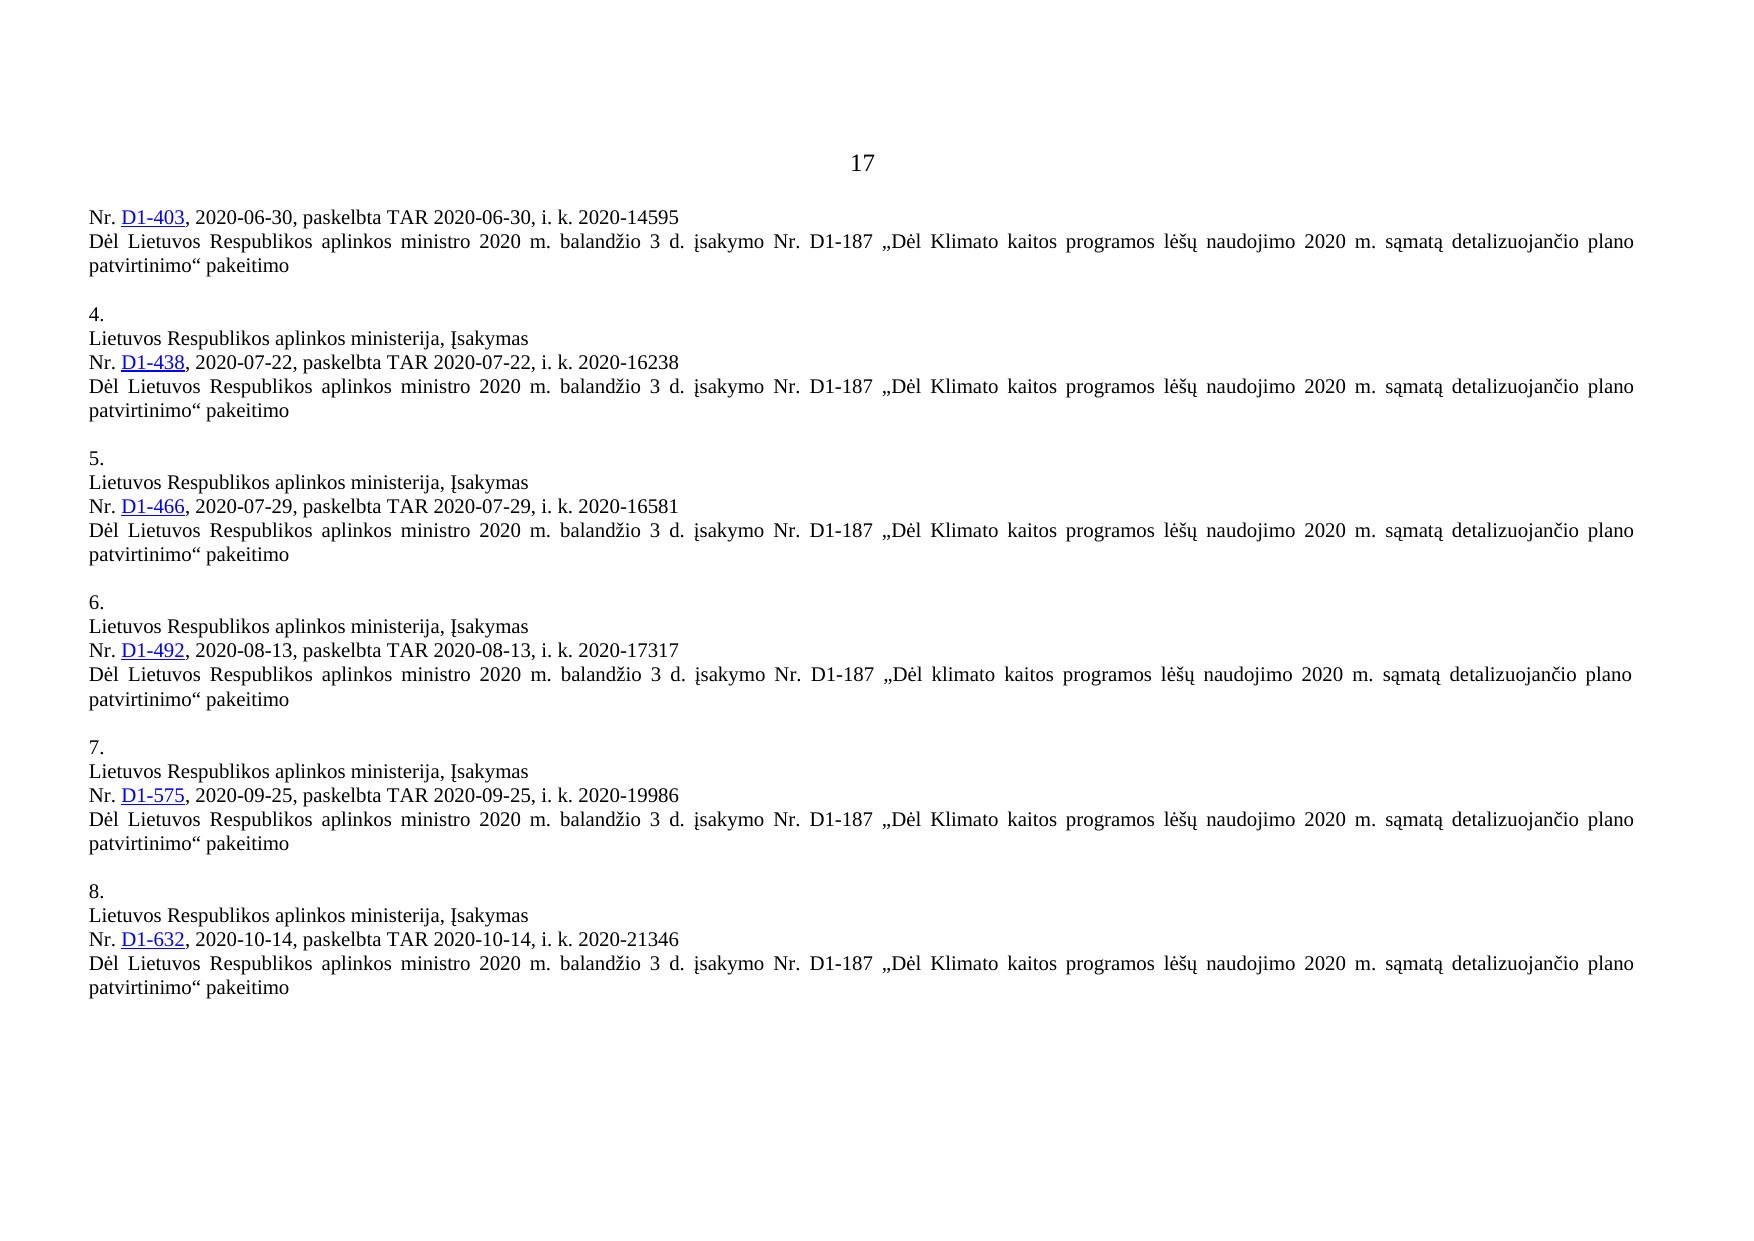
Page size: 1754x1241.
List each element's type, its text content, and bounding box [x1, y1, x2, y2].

text 4. [89, 301, 1636, 326]
text Dėl Lietuvos Respublikos aplinkos ministro 2020 m. balandžio 3 d. įsakymo Nr. D1-187 „Dėl klimato kaitos programos lėšų naudojimo 2020 m. sąmatą detalizuojančio plano patvirtinimo“ pakeitimo [89, 662, 1636, 711]
text Dėl Lietuvos Respublikos aplinkos ministro 2020 m. balandžio 3 d. įsakymo Nr. D1-187 „Dėl Klimato kaitos programos lėšų naudojimo 2020 m. sąmatą detalizuojančio plano patvirtinimo“ pakeitimo [89, 229, 1636, 277]
text Lietuvos Respublikos aplinkos ministerija, Įsakymas [89, 326, 1636, 349]
text Dėl Lietuvos Respublikos aplinkos ministro 2020 m. balandžio 3 d. įsakymo Nr. D1-187 „Dėl Klimato kaitos programos lėšų naudojimo 2020 m. sąmatą detalizuojančio plano patvirtinimo“ pakeitimo [89, 518, 1636, 566]
text 6. [89, 590, 1636, 614]
text 5. [89, 446, 1636, 470]
text 7. [89, 734, 1636, 759]
text Nr. D1-438, 2020-07-22, paskelbta TAR 2020-07-22, i. k. 2020-16238 [89, 349, 1636, 374]
text Dėl Lietuvos Respublikos aplinkos ministro 2020 m. balandžio 3 d. įsakymo Nr. D1-187 „Dėl Klimato kaitos programos lėšų naudojimo 2020 m. sąmatą detalizuojančio plano patvirtinimo“ pakeitimo [89, 951, 1636, 999]
text Dėl Lietuvos Respublikos aplinkos ministro 2020 m. balandžio 3 d. įsakymo Nr. D1-187 „Dėl Klimato kaitos programos lėšų naudojimo 2020 m. sąmatą detalizuojančio plano patvirtinimo“ pakeitimo [89, 807, 1636, 855]
text Nr. D1-466, 2020-07-29, paskelbta TAR 2020-07-29, i. k. 2020-16581 [89, 494, 1636, 518]
text Lietuvos Respublikos aplinkos ministerija, Įsakymas [89, 903, 1636, 927]
text Lietuvos Respublikos aplinkos ministerija, Įsakymas [89, 470, 1636, 494]
text 8. [89, 879, 1636, 903]
text Lietuvos Respublikos aplinkos ministerija, Įsakymas [89, 614, 1636, 638]
text Nr. D1-575, 2020-09-25, paskelbta TAR 2020-09-25, i. k. 2020-19986 [89, 783, 1636, 807]
text Nr. D1-492, 2020-08-13, paskelbta TAR 2020-08-13, i. k. 2020-17317 [89, 638, 1636, 662]
text Lietuvos Respublikos aplinkos ministerija, Įsakymas [89, 759, 1636, 783]
text Nr. D1-632, 2020-10-14, paskelbta TAR 2020-10-14, i. k. 2020-21346 [89, 927, 1636, 951]
text Dėl Lietuvos Respublikos aplinkos ministro 2020 m. balandžio 3 d. įsakymo Nr. D1-187 „Dėl Klimato kaitos programos lėšų naudojimo 2020 m. sąmatą detalizuojančio plano patvirtinimo“ pakeitimo [89, 374, 1636, 422]
text Nr. D1-403, 2020-06-30, paskelbta TAR 2020-06-30, i. k. 2020-14595 [89, 205, 1636, 229]
